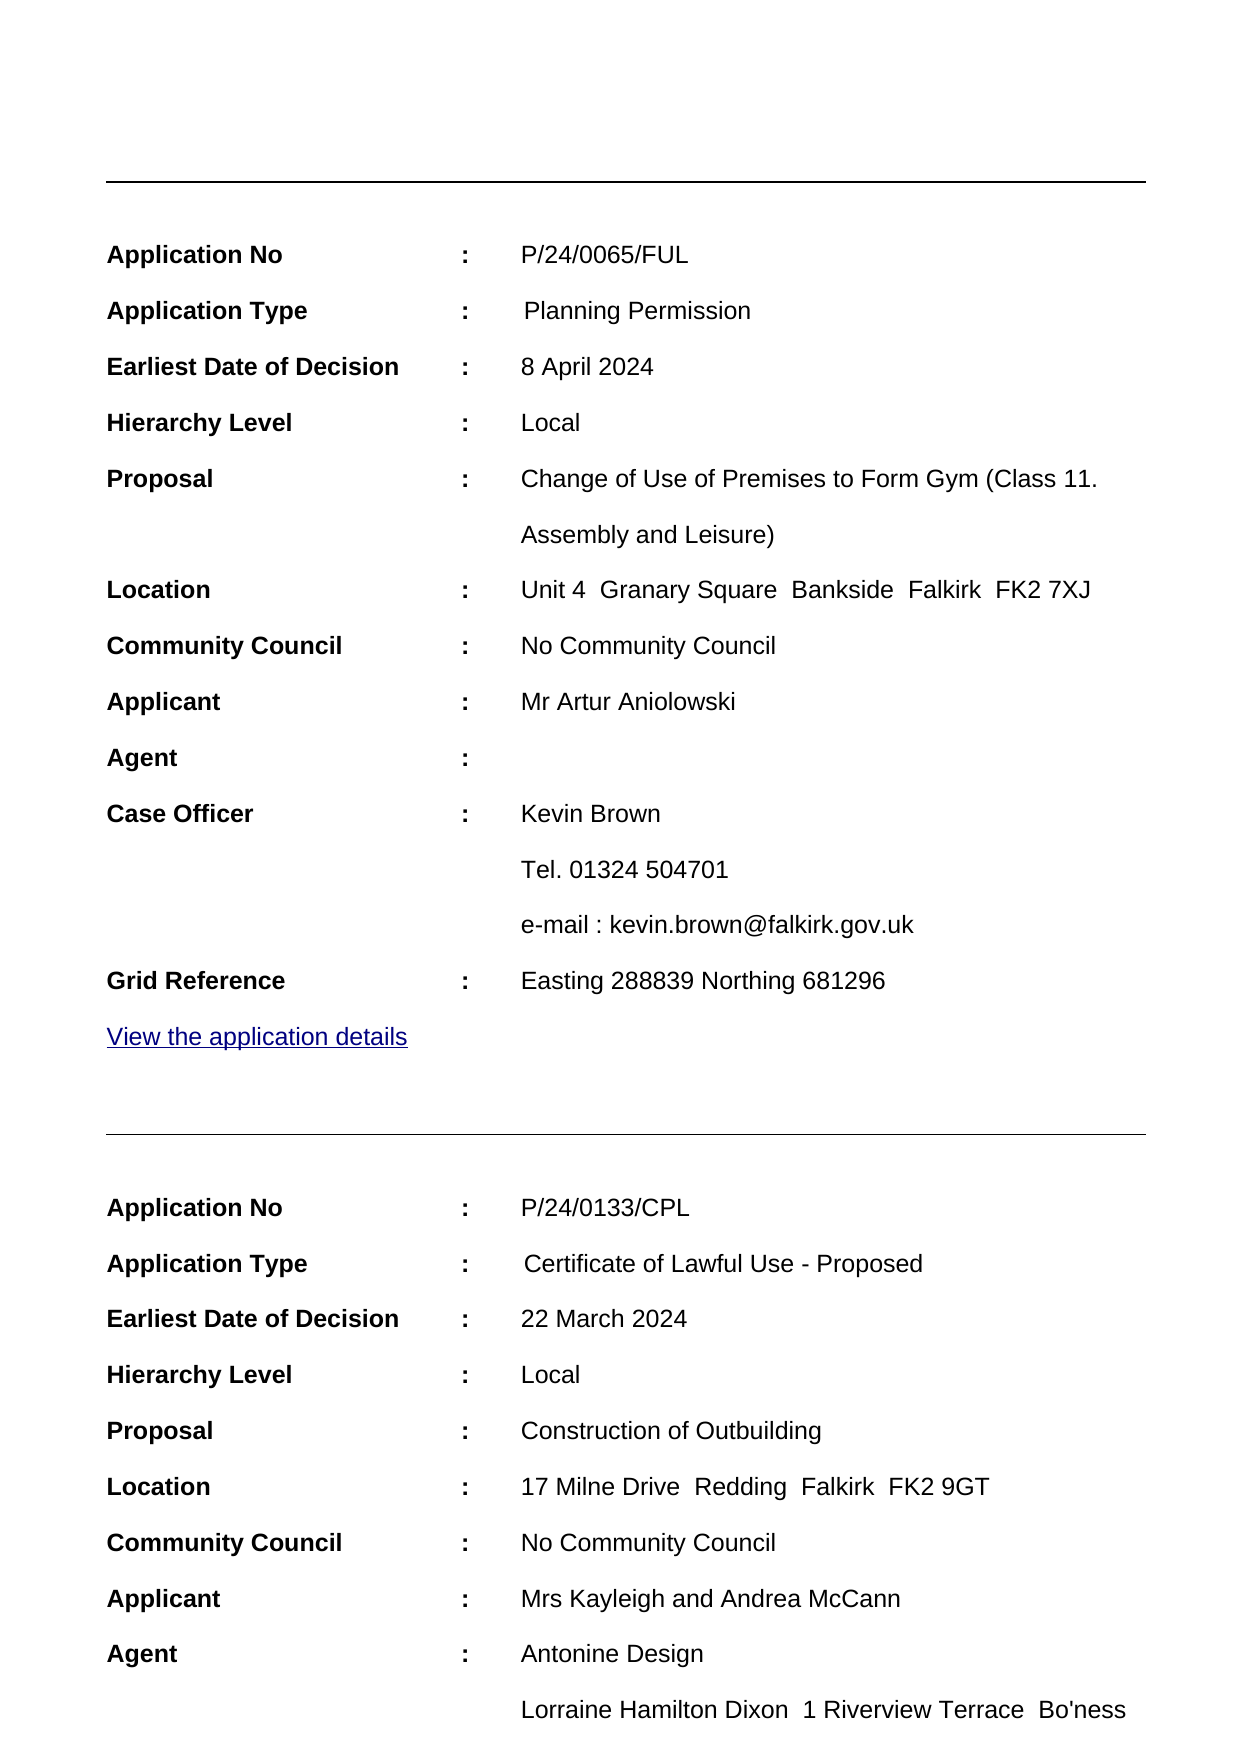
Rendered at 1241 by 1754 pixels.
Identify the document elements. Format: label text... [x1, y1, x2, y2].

text View the application details [106, 1022, 1146, 1051]
text Location : 17 Milne Drive Redding Falkirk FK2 9GT [106, 1472, 1146, 1501]
text Proposal : Change of Use of Premises to Form Gym (Class 11. [106, 464, 1146, 492]
text Earliest Date of Decision : 22 March 2024 [106, 1304, 1146, 1333]
text Location : Unit 4 Granary Square Bankside Falkirk FK2 7XJ [106, 575, 1146, 604]
text Tel. 01324 504701 [106, 854, 1146, 883]
text Application No : P/24/0133/CPL [106, 1193, 1146, 1221]
text Applicant : Mr Artur Aniolowski [106, 687, 1146, 716]
text Grid Reference : Easting 288839 Northing 681296 [106, 966, 1146, 995]
text e-mail : kevin.brown@falkirk.gov.uk [106, 910, 1146, 939]
text Case Officer : Kevin Brown [106, 799, 1146, 827]
text Agent : Antonine Design [106, 1639, 1146, 1668]
text Lorraine Hamilton Dixon 1 Riverview Terrace Bo'ness [106, 1695, 1146, 1724]
text Hierarchy Level : Local [106, 1360, 1146, 1389]
text Proposal : Construction of Outbuilding [106, 1416, 1146, 1445]
text Application No : P/24/0065/FUL [106, 240, 1146, 269]
text Application Type : Planning Permission [106, 296, 1146, 325]
text Application Type : Certificate of Lawful Use - Proposed [106, 1248, 1146, 1277]
text Hierarchy Level : Local [106, 408, 1146, 437]
text Community Council : No Community Council [106, 1528, 1146, 1556]
text Agent : [106, 743, 1146, 772]
text Assembly and Leisure) [106, 519, 1146, 548]
text Applicant : Mrs Kayleigh and Andrea McCann [106, 1583, 1146, 1612]
text Community Council : No Community Council [106, 631, 1146, 660]
text Earliest Date of Decision : 8 April 2024 [106, 352, 1146, 381]
